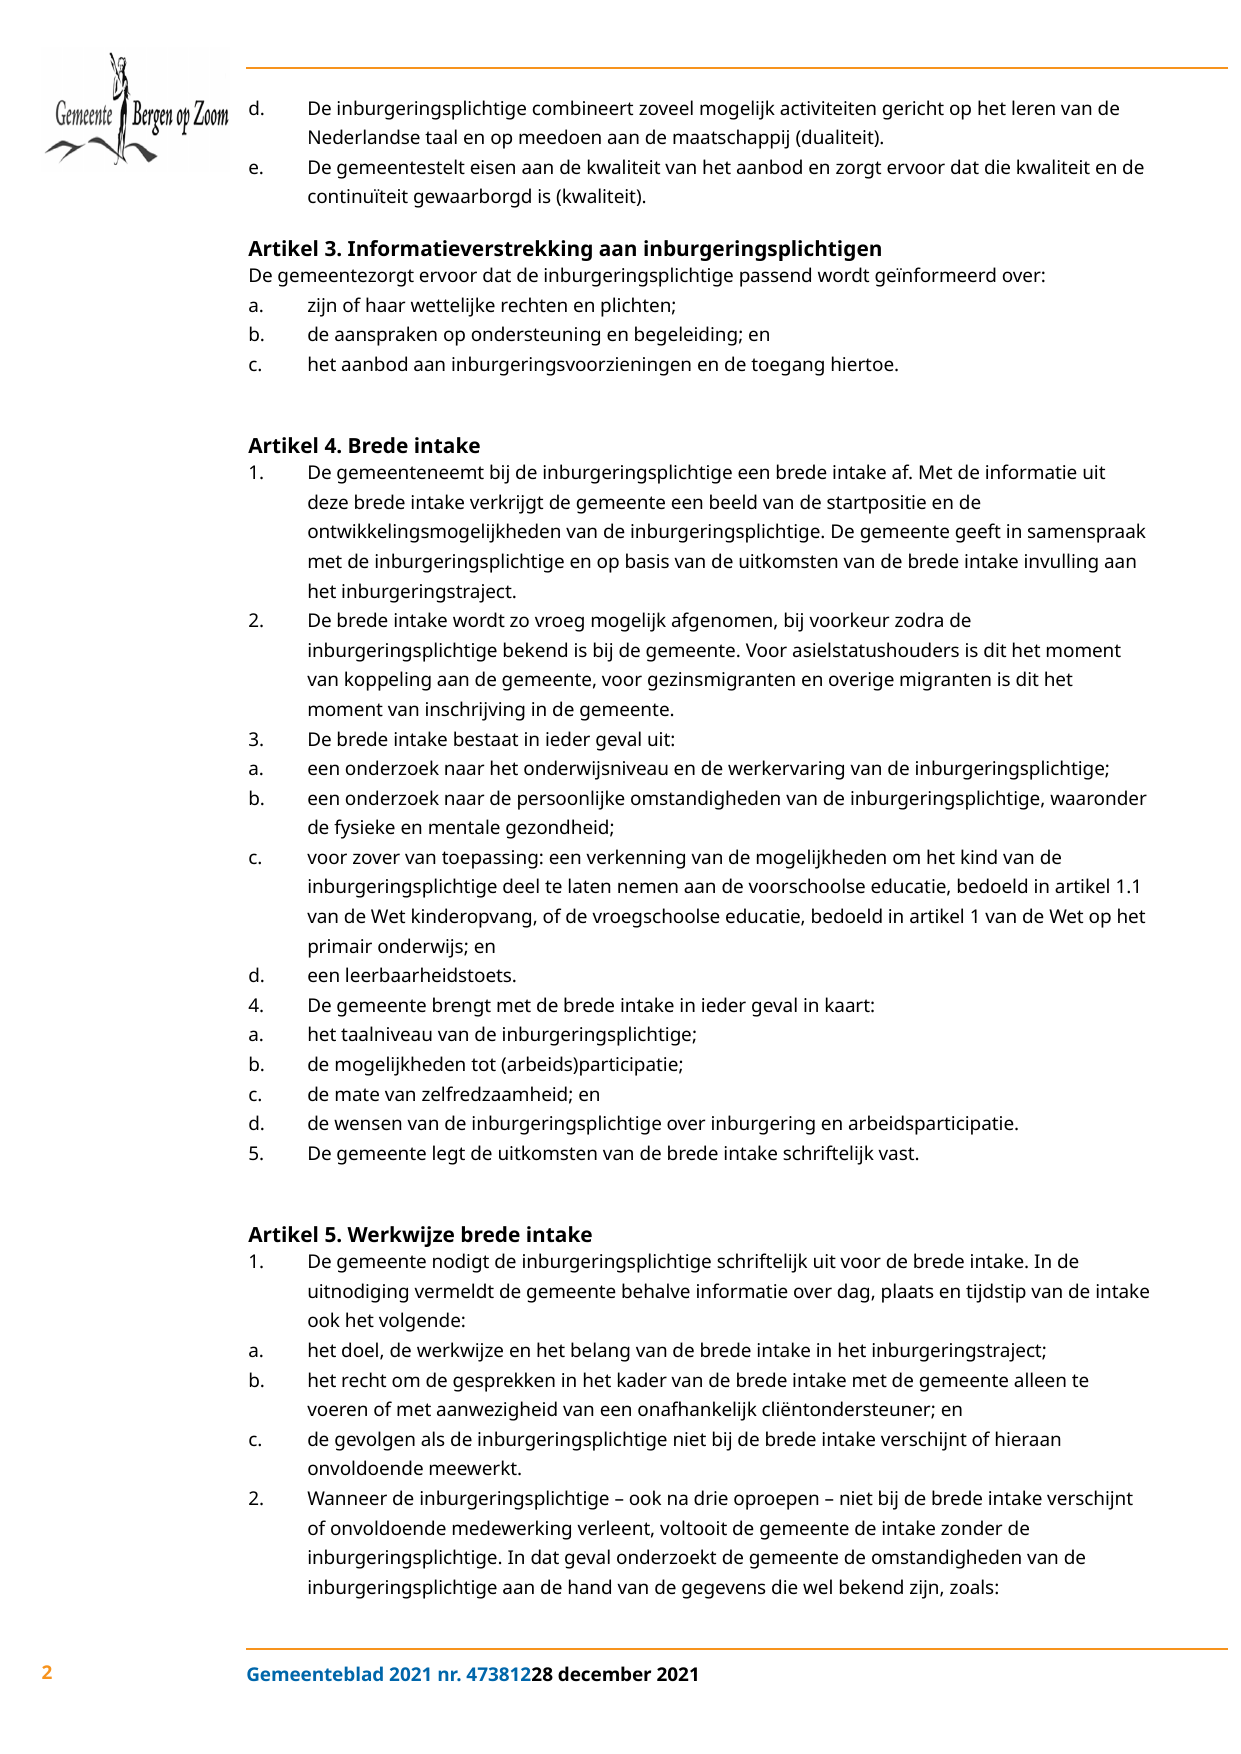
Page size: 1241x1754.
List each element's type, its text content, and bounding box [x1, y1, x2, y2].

text Artikel 3. Informatieverstrekking aan inburgeringsplichtigen [248, 234, 1152, 262]
list De brede intake bestaat in ieder geval uit: [248, 726, 1152, 752]
text Artikel 5. Werkwijze brede intake [248, 1220, 1152, 1248]
list het recht om de gesprekken in het kader van de brede intake met de gemeente alleen te voeren of met aanwezigheid van een onafhankelijk cliëntondersteuner; en [248, 1367, 1152, 1422]
list de wensen van de inburgeringsplichtige over inburgering en arbeidsparticipatie. [248, 1110, 1152, 1136]
list de gevolgen als de inburgeringsplichtige niet bij de brede intake verschijnt of hieraan onvoldoende meewerkt. [248, 1426, 1152, 1481]
list het aanbod aan inburgeringsvoorzieningen en de toegang hiertoe. [248, 351, 1152, 377]
list een onderzoek naar de persoonlijke omstandigheden van de inburgeringsplichtige, waaronder de fysieke en mentale gezondheid; [248, 785, 1152, 840]
list Wanneer de inburgeringsplichtige – ook na drie oproepen – niet bij de brede intake verschijnt of onvoldoende medewerking verleent, voltooit de gemeente de intake zonder de inburgeringsplichtige. In dat geval onderzoekt de gemeente de omstandigheden van de inburgeringsplichtige aan de hand van de gegevens die wel bekend zijn, zoals: [248, 1485, 1152, 1599]
list De gemeente brengt met de brede intake in ieder geval in kaart: [248, 992, 1152, 1018]
list een leerbaarheidstoets. [248, 962, 1152, 988]
list voor zover van toepassing: een verkenning van de mogelijkheden om het kind van de inburgeringsplichtige deel te laten nemen aan de voorschoolse educatie, bedoeld in artikel 1.1 van de Wet kinderopvang, of de vroegschoolse educatie, bedoeld in artikel 1 van de Wet op het primair onderwijs; en [248, 844, 1152, 959]
list De gemeente nodigt de inburgeringsplichtige schriftelijk uit voor de brede intake. In de uitnodiging vermeldt de gemeente behalve informatie over dag, plaats en tijdstip van de intake ook het volgende: [248, 1248, 1152, 1333]
list de mate van zelfredzaamheid; en [248, 1081, 1152, 1107]
list het taalniveau van de inburgeringsplichtige; [248, 1022, 1152, 1047]
picture [41, 47, 231, 172]
list zijn of haar wettelijke rechten en plichten; [248, 292, 1152, 318]
text Artikel 4. Brede intake [248, 431, 1152, 459]
list een onderzoek naar het onderwijsniveau en de werkervaring van de inburgeringsplichtige; [248, 755, 1152, 781]
list De gemeente legt de uitkomsten van de brede intake schriftelijk vast. [248, 1140, 1152, 1166]
text De gemeentezorgt ervoor dat de inburgeringsplichtige passend wordt geïnformeerd over: [248, 262, 1152, 288]
list de mogelijkheden tot (arbeids)participatie; [248, 1051, 1152, 1077]
list De gemeentestelt eisen aan de kwaliteit van het aanbod en zorgt ervoor dat die kwaliteit en de continuïteit gewaarborgd is (kwaliteit). [248, 154, 1152, 209]
list De inburgeringsplichtige combineert zoveel mogelijk activiteiten gericht op het leren van de Nederlandse taal en op meedoen aan de maatschappij (dualiteit). [248, 95, 1152, 150]
list De gemeenteneemt bij de inburgeringsplichtige een brede intake af. Met de informatie uit deze brede intake verkrijgt de gemeente een beeld van de startpositie en de ontwikkelingsmogelijkheden van de inburgeringsplichtige. De gemeente geeft in samenspraak met de inburgeringsplichtige en op basis van de uitkomsten van de brede intake invulling aan het inburgeringstraject. [248, 459, 1152, 604]
list het doel, de werkwijze en het belang van de brede intake in het inburgeringstraject; [248, 1337, 1152, 1363]
list De brede intake wordt zo vroeg mogelijk afgenomen, bij voorkeur zodra de inburgeringsplichtige bekend is bij de gemeente. Voor asielstatushouders is dit het moment van koppeling aan de gemeente, voor gezinsmigranten en overige migranten is dit het moment van inschrijving in de gemeente. [248, 607, 1152, 722]
list de aanspraken op ondersteuning en begeleiding; en [248, 322, 1152, 347]
